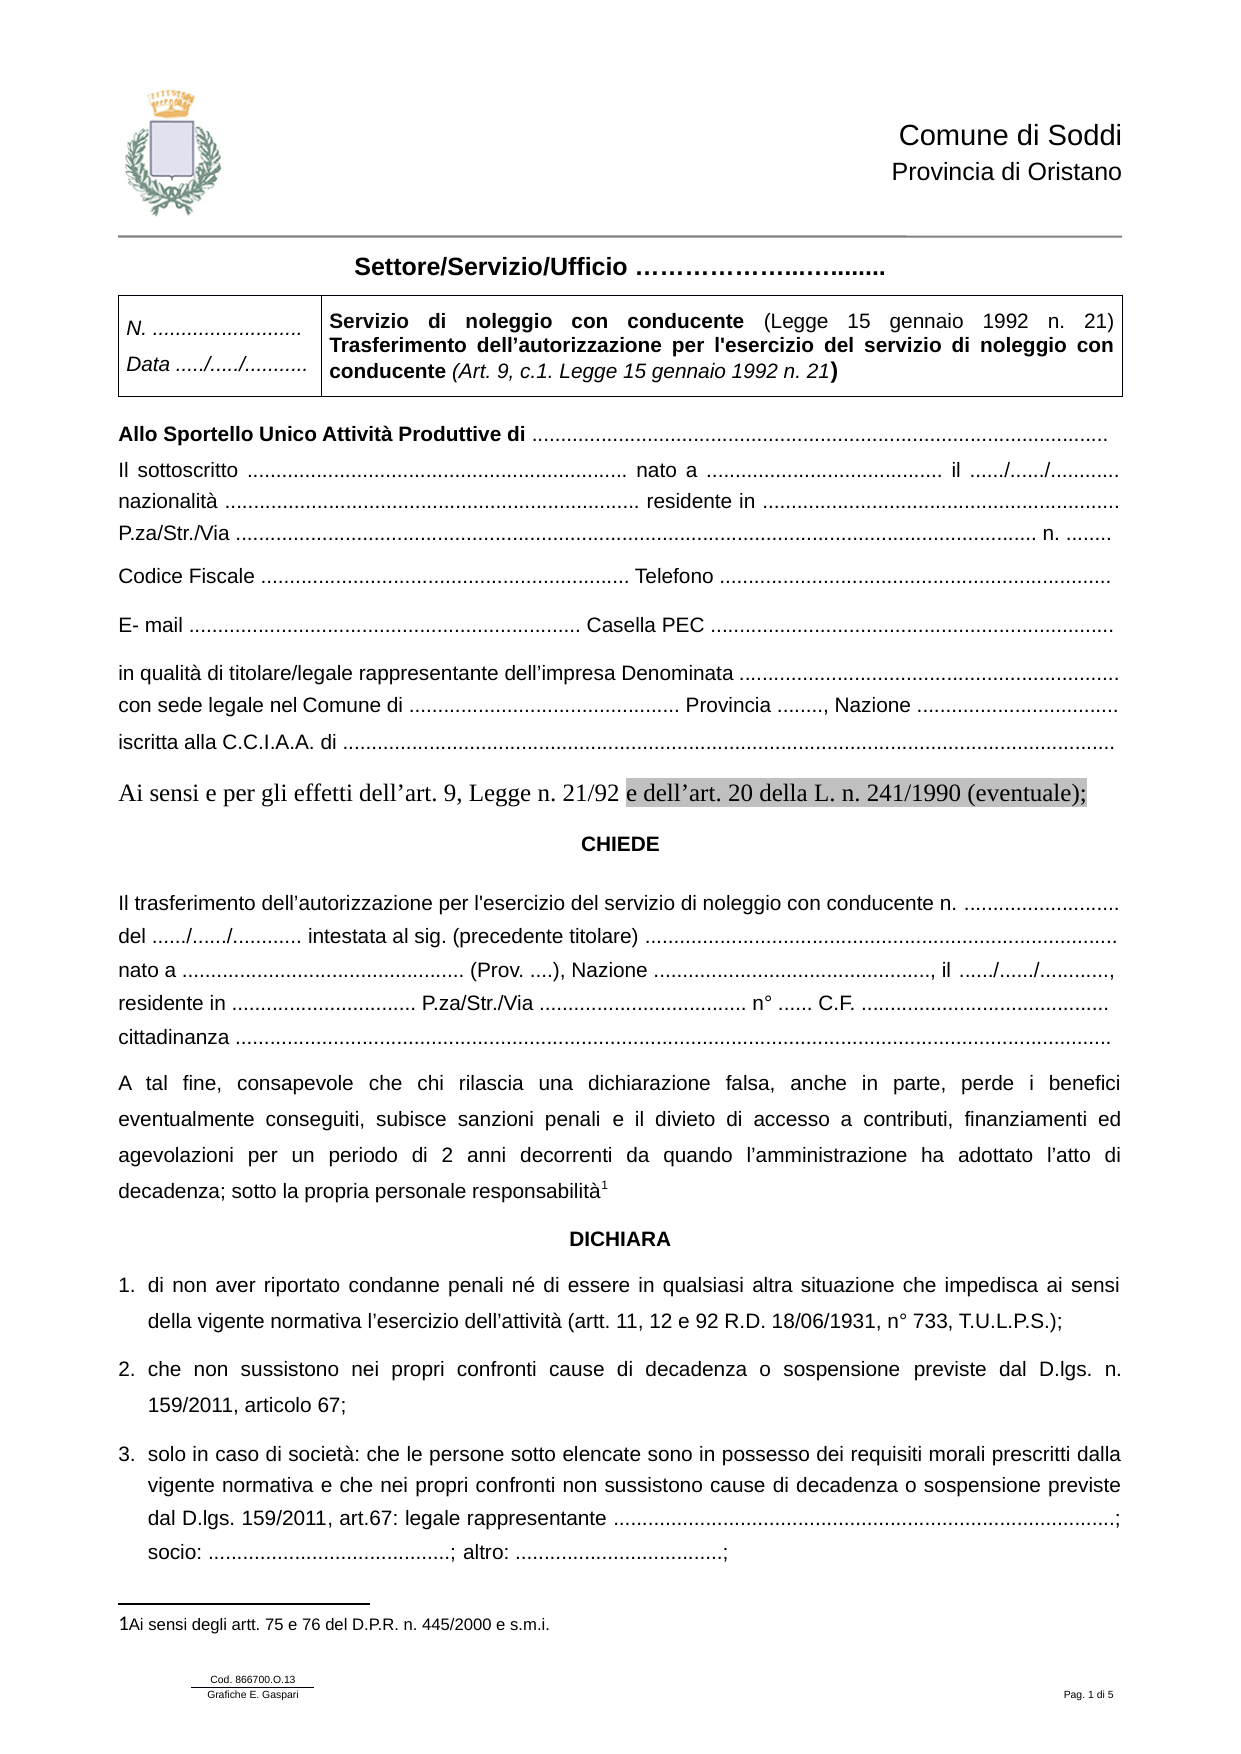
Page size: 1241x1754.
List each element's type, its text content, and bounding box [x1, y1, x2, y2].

text Settore/Servizio/Ufficio ………………...…........ [118, 252, 1122, 281]
text Il sottoscritto .................................................................. nato a ......................................... il ....../....../............ nazionalità ........................................................................ residente in .............................................................. P.za/Str./Via ........................................................................................................................................... n. ........ [118, 458, 1122, 544]
text Provincia di Oristano [224, 157, 1122, 185]
text iscritta alla C.C.I.A.A. di ...................................................................................................................................... [118, 730, 1122, 754]
picture [122, 87, 224, 219]
text Ai sensi degli artt. 75 e 76 del D.P.R. n. 445/2000 e s.m.i. [118, 1610, 1122, 1636]
text E- mail .................................................................... Casella PEC ...................................................................... [118, 612, 1122, 636]
text Codice Fiscale ................................................................ Telefono .................................................................... [118, 564, 1122, 588]
table_header N. .......................... Data ...../...../........... [119, 296, 321, 396]
text A tal fine, consapevole che chi rilascia una dichiarazione falsa, anche in parte, perde i benefici eventualmente conseguiti, subisce sanzioni penali e il divieto di accesso a contributi, finanziamenti ed agevolazioni per un periodo di 2 anni decorrenti da quando l’amministrazione ha adottato l’atto di decadenza; sotto la propria personale responsabilità [118, 1071, 1122, 1202]
text in qualità di titolare/legale rappresentante dell’impresa Denominata .................................................................. [118, 661, 1122, 685]
text Comune di Soddi [224, 118, 1122, 152]
list solo in caso di società: che le persone sotto elencate sono in possesso dei requisiti morali prescritti dalla vigente normativa e che nei propri confronti non sussistono cause di decadenza o sospensione previste dal D.lgs. 159/2011, art.67: legale rappresentante .......................................................................................; socio: ..........................................; altro: ....................................; [118, 1442, 1122, 1564]
subtitle Il trasferimento dell’autorizzazione per l'esercizio del servizio di noleggio con conducente n. ........................... del ....../....../............ intestata al sig. (precedente titolare) .................................................................................. nato a ................................................. (Prov. ....), Nazione ................................................, il ....../....../............, residente in ................................ P.za/Str./Via .................................... n° ...... C.F. ........................................... cittadinanza ........................................................................................................................................................ [118, 890, 1122, 1048]
subtitle DICHIARA [118, 1227, 1122, 1251]
text con sede legale nel Comune di ............................................... Provincia ........, Nazione ................................... [118, 693, 1122, 717]
list che non sussistono nei propri confronti cause di decadenza o sospensione previste dal D.lgs. n. 159/2011, articolo 67; [118, 1357, 1122, 1417]
subtitle CHIEDE [118, 832, 1122, 856]
table_header Servizio di noleggio con conducente (Legge 15 gennaio 1992 n. 21) Trasferimento dell’autorizzazione per l'esercizio del servizio di noleggio con conducente (Art. 9, c.1. Legge 15 gennaio 1992 n. 21) [322, 296, 1122, 396]
list di non aver riportato condanne penali né di essere in qualsiasi altra situazione che impedisca ai sensi della vigente normativa l’esercizio dell’attività (artt. 11, 12 e 92 R.D. 18/06/1931, n° 733, T.U.L.P.S.); [118, 1273, 1122, 1333]
text Allo Sportello Unico Attività Produttive di .................................................................................................... [118, 422, 1122, 446]
text Ai sensi e per gli effetti dell’art. 9, Legge n. 21/92 e dell’art. 20 della L. n. 241/1990 (eventuale); [118, 778, 1122, 807]
